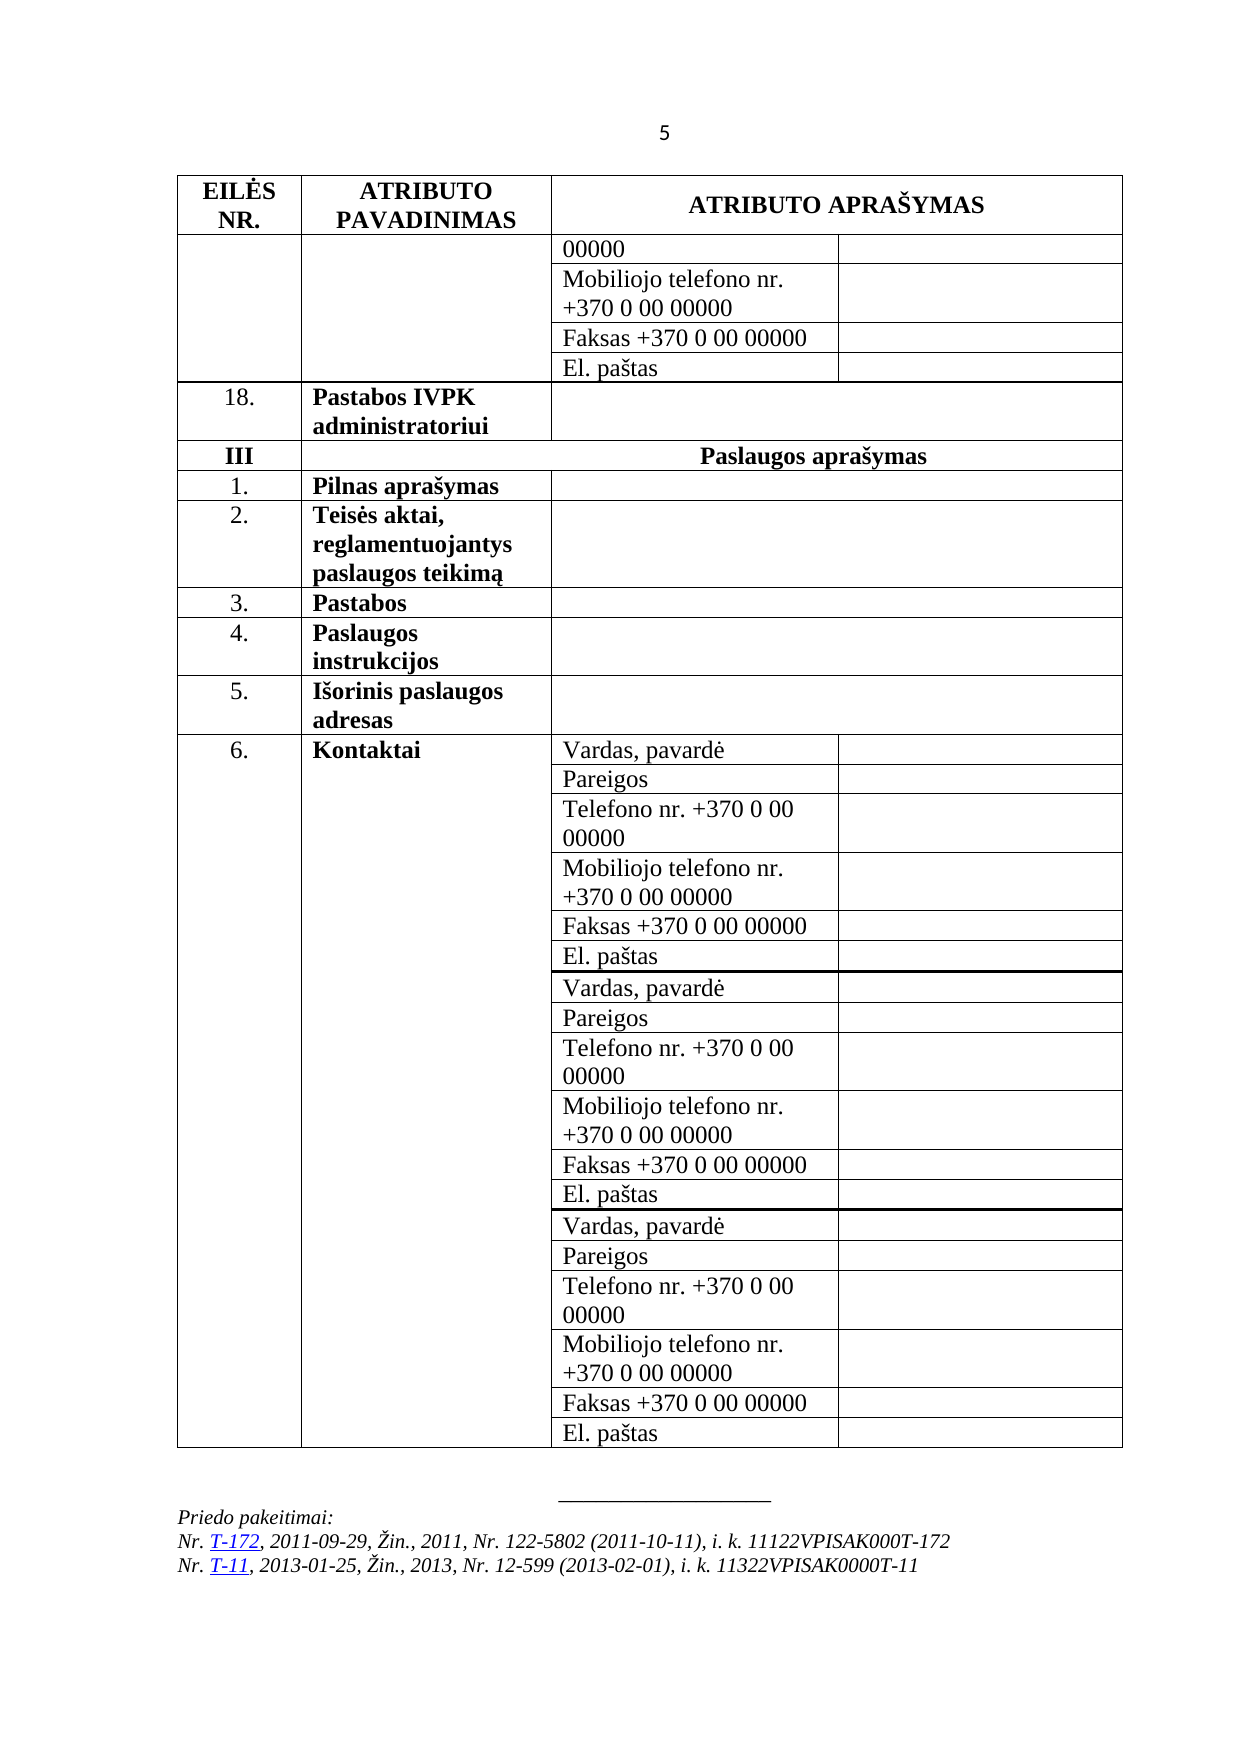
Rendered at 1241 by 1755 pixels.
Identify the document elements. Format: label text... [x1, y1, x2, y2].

text Nr. T-172, 2011-09-29, Žin., 2011, Nr. 122-5802 (2011-10-11), i. k. 11122VPISAK000T-172 [177, 1529, 1152, 1553]
table_cell [839, 323, 1122, 352]
table_cell [302, 441, 551, 470]
table_cell Teisės aktai, reglamentuojantys paslaugos teikimą [302, 501, 551, 587]
table_cell [1076, 471, 1122, 499]
table_cell Pareigos [552, 1241, 838, 1270]
table_cell [1076, 383, 1122, 440]
table_cell [552, 383, 1076, 440]
table_cell [552, 618, 1076, 675]
table_cell [839, 941, 1122, 970]
table_cell 4. [178, 618, 301, 675]
table_cell [839, 1211, 1122, 1240]
text Nr. T-11, 2013-01-25, Žin., 2013, Nr. 12-599 (2013-02-01), i. k. 11322VPISAK0000T-11 [177, 1553, 1152, 1577]
table_header ATRIBUTO APRAŠYMAS [552, 176, 1122, 233]
table_cell [1076, 618, 1122, 675]
table_cell Pilnas aprašymas [302, 471, 551, 499]
table_cell Išorinis paslaugos adresas [302, 676, 551, 734]
table_cell [839, 1418, 1122, 1447]
table_cell Vardas, pavardė [552, 973, 838, 1002]
table_cell [839, 1150, 1122, 1178]
table_cell [1076, 676, 1122, 734]
table_cell Mobiliojo telefono nr. +370 0 00 00000 [552, 853, 838, 910]
table_cell [839, 264, 1122, 322]
table_cell [552, 588, 1076, 617]
table_cell Mobiliojo telefono nr. +370 0 00 00000 [552, 1091, 838, 1149]
table_cell 6. [178, 735, 301, 1447]
table_cell [302, 235, 551, 381]
text Priedo pakeitimai: [177, 1505, 1152, 1529]
table_cell Telefono nr. +370 0 00 00000 [552, 1271, 838, 1328]
table_cell [1076, 441, 1122, 470]
table_cell [839, 1388, 1122, 1417]
table_cell [839, 765, 1122, 793]
table_cell [1076, 588, 1122, 617]
table_cell [839, 1271, 1122, 1328]
table_cell [1076, 501, 1122, 587]
table_cell [839, 235, 1122, 263]
table_cell Paslaugos aprašymas [551, 441, 1076, 470]
table_cell Faksas +370 0 00 00000 [552, 911, 838, 940]
table_cell El. paštas [552, 1418, 838, 1447]
table_cell [839, 1003, 1122, 1032]
table_cell Pareigos [552, 765, 838, 793]
table_cell [839, 353, 1122, 381]
table_cell [839, 911, 1122, 940]
table_cell Telefono nr. +370 0 00 00000 [552, 1033, 838, 1090]
table_cell Pastabos [302, 588, 551, 617]
table_cell El. paštas [552, 1180, 838, 1208]
table_cell Mobiliojo telefono nr. +370 0 00 00000 [552, 264, 838, 322]
table_cell Faksas +370 0 00 00000 [552, 1388, 838, 1417]
table_cell 5. [178, 676, 301, 734]
table_cell 2. [178, 501, 301, 587]
table_cell El. paštas [552, 941, 838, 970]
table_cell [839, 1241, 1122, 1270]
table_cell [839, 853, 1122, 910]
table_cell [839, 794, 1122, 852]
table_cell Kontaktai [302, 735, 551, 1447]
table_cell Faksas +370 0 00 00000 [552, 1150, 838, 1178]
table_cell [552, 501, 1076, 587]
table_cell 1. [178, 471, 301, 499]
table_cell Mobiliojo telefono nr. +370 0 00 00000 [552, 1330, 838, 1387]
table_cell [839, 1033, 1122, 1090]
table_cell [839, 735, 1122, 763]
table_header ATRIBUTO PAVADINIMAS [302, 176, 551, 233]
table_cell Paslaugos instrukcijos [302, 618, 551, 675]
table_cell Vardas, pavardė [552, 1211, 838, 1240]
table_cell Vardas, pavardė [552, 735, 838, 763]
table_cell Pastabos IVPK administratoriui [302, 383, 551, 440]
table_cell 00000 [552, 235, 838, 263]
table_cell [839, 1091, 1122, 1149]
table_cell El. paštas [552, 353, 838, 381]
table_cell [839, 1180, 1122, 1208]
table_cell Faksas +370 0 00 00000 [552, 323, 838, 352]
text _________________ [177, 1476, 1152, 1505]
table_cell [839, 1330, 1122, 1387]
table_cell 18. [178, 383, 301, 440]
table_cell Telefono nr. +370 0 00 00000 [552, 794, 838, 852]
table_header EILĖS NR. [178, 176, 301, 233]
table_cell III [178, 441, 301, 470]
table_cell [552, 676, 1076, 734]
table_cell [839, 973, 1122, 1002]
table_cell [552, 471, 1076, 499]
table_cell Pareigos [552, 1003, 838, 1032]
table_cell 3. [178, 588, 301, 617]
table_cell [178, 235, 301, 381]
